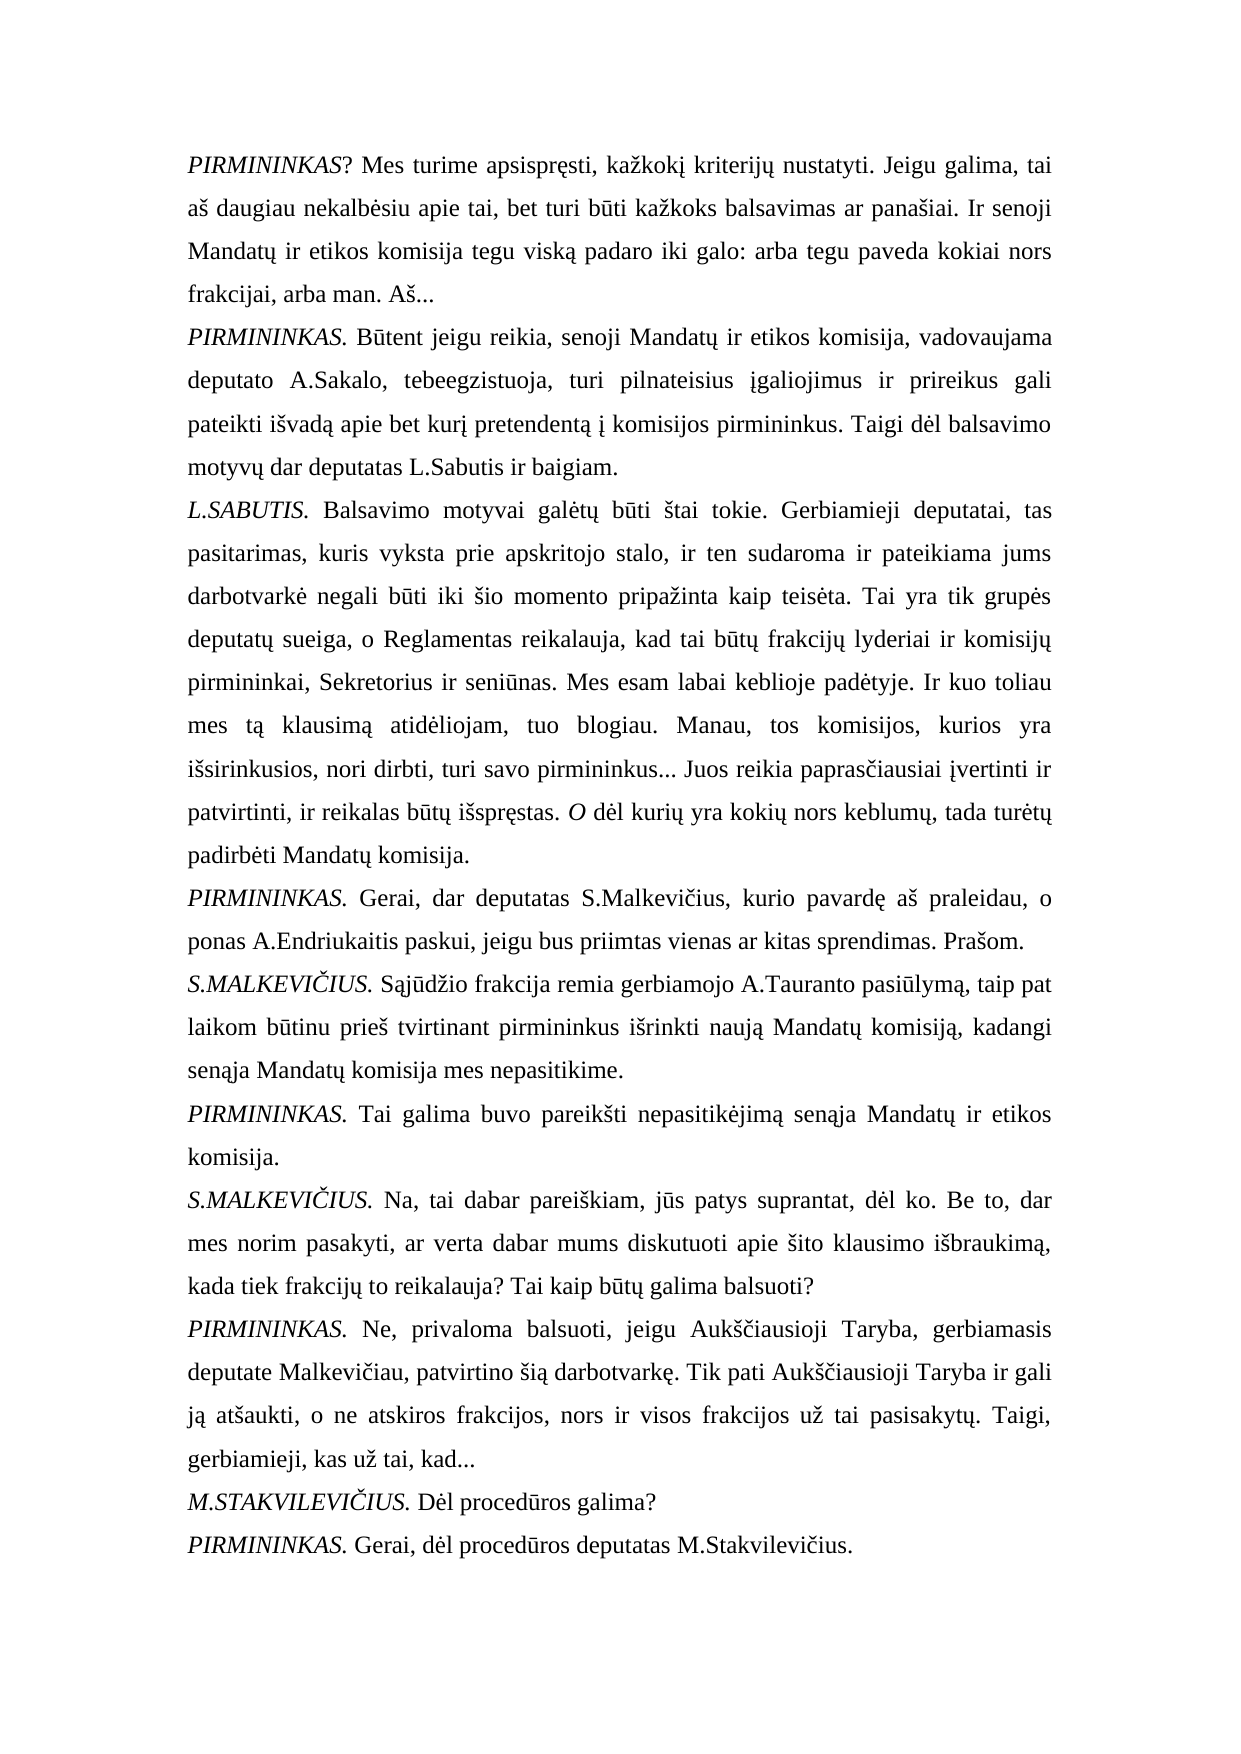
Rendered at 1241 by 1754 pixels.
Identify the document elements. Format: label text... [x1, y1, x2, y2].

text PIRMININKAS. Būtent jeigu reikia, senoji Mandatų ir etikos komisija, vadovaujama deputato A.Sakalo, tebeegzistuoja, turi pilnateisius įgaliojimus ir prireikus gali pateikti išvadą apie bet kurį pretendentą į komisijos pirmininkus. Taigi dėl balsavimo motyvų dar deputatas L.Sabutis ir baigiam. [187, 322, 1053, 481]
text S.MALKEVIČIUS. Sąjūdžio frakcija remia gerbiamojo A.Tauranto pasiūlymą, taip pat laikom būtinu prieš tvirtinant pirmininkus išrinkti naują Mandatų komisiją, kadangi senąja Mandatų komisija mes nepasitikime. [187, 969, 1053, 1084]
text PIRMININKAS. Tai galima buvo pareikšti nepasitikėjimą senąja Mandatų ir etikos komisija. [187, 1099, 1053, 1171]
text PIRMININKAS? Mes turime apsispręsti, kažkokį kriterijų nustatyti. Jeigu galima, tai aš daugiau nekalbėsiu apie tai, bet turi būti kažkoks balsavimas ar panašiai. Ir senoji Mandatų ir etikos komisija tegu viską padaro iki galo: arba tegu paveda kokiai nors frakcijai, arba man. Aš... [187, 150, 1053, 308]
text PIRMININKAS. Ne, privaloma balsuoti, jeigu Aukščiausioji Taryba, gerbiamasis deputate Malkevičiau, patvirtino šią darbotvarkę. Tik pati Aukščiausioji Taryba ir gali ją atšaukti, o ne atskiros frakcijos, nors ir visos frakcijos už tai pasisakytų. Taigi, gerbiamieji, kas už tai, kad... [187, 1314, 1053, 1472]
text S.MALKEVIČIUS. Na, tai dabar pareiškiam, jūs patys suprantat, dėl ko. Be to, dar mes norim pasakyti, ar verta dabar mums diskutuoti apie šito klausimo išbraukimą, kada tiek frakcijų to reikalauja? Tai kaip būtų galima balsuoti? [187, 1185, 1053, 1300]
text M.STAKVILEVIČIUS. Dėl procedūros galima? [187, 1487, 1053, 1516]
text L.SABUTIS. Balsavimo motyvai galėtų būti štai tokie. Gerbiamieji deputatai, tas pasitarimas, kuris vyksta prie apskritojo stalo, ir ten sudaroma ir pateikiama jums darbotvarkė negali būti iki šio momento pripažinta kaip teisėta. Tai yra tik grupės deputatų sueiga, o Reglamentas reikalauja, kad tai būtų frakcijų lyderiai ir komisijų pirmininkai, Sekretorius ir seniūnas. Mes esam labai keblioje padėtyje. Ir kuo toliau mes tą klausimą atidėliojam, tuo blogiau. Manau, tos komisijos, kurios yra išsirinkusios, nori dirbti, turi savo pirmininkus... Juos reikia paprasčiausiai įvertinti ir patvirtinti, ir reikalas būtų išspręstas. O dėl kurių yra kokių nors keblumų, tada turėtų padirbėti Mandatų komisija. [187, 495, 1053, 869]
text PIRMININKAS. Gerai, dar deputatas S.Malkevičius, kurio pavardę aš praleidau, o ponas A.Endriukaitis paskui, jeigu bus priimtas vienas ar kitas sprendimas. Prašom. [187, 883, 1053, 955]
text PIRMININKAS. Gerai, dėl procedūros deputatas M.Stakvilevičius. [187, 1530, 1053, 1559]
